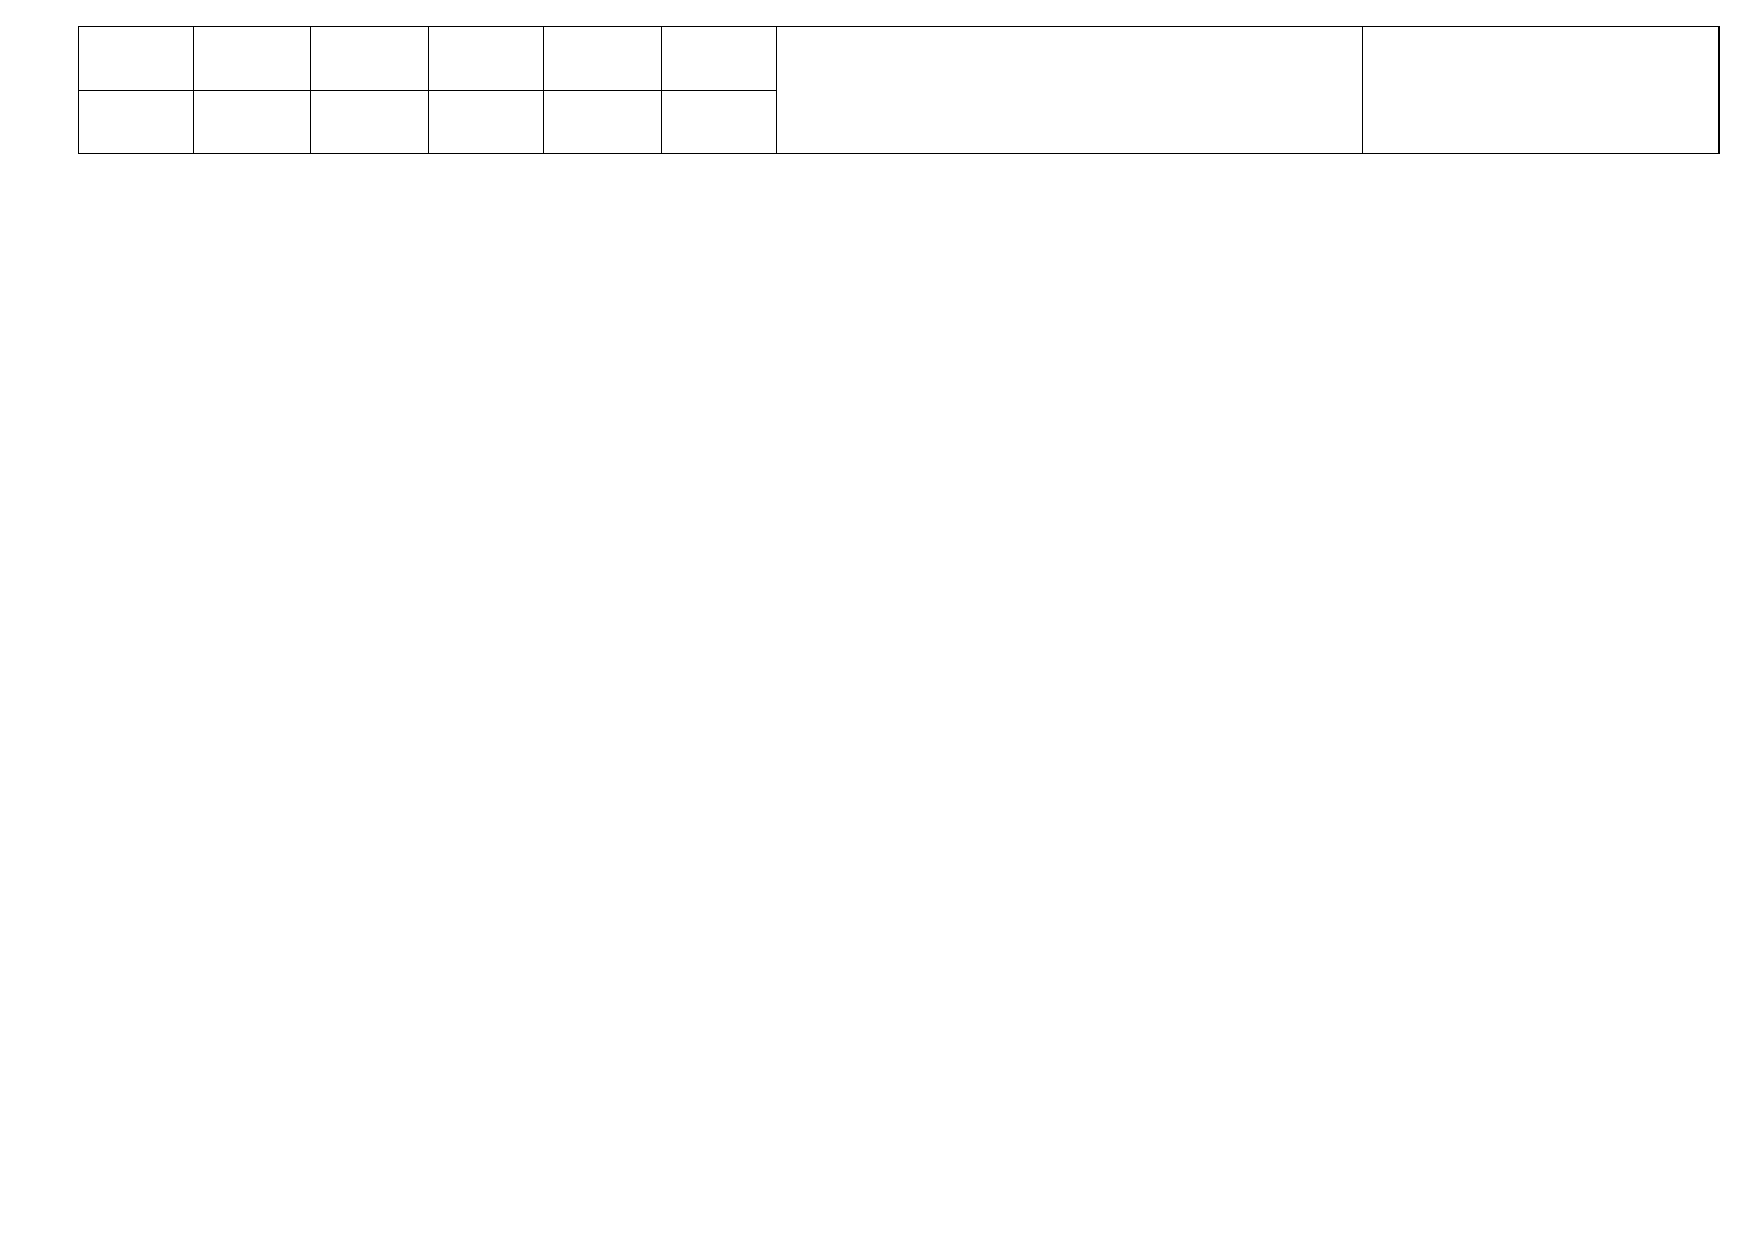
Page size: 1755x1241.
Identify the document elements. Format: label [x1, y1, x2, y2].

table_cell [1720, 26, 1726, 89]
table_cell [777, 27, 1362, 153]
table_cell [79, 27, 193, 89]
table_cell [429, 27, 543, 89]
table_cell [544, 27, 661, 89]
table_cell [311, 91, 428, 153]
table_cell [42, 90, 78, 153]
table_cell [429, 91, 543, 153]
table_cell [194, 91, 310, 153]
table_cell [544, 91, 661, 153]
table_cell [42, 26, 78, 89]
table_cell [662, 91, 776, 153]
table_cell [1363, 27, 1718, 153]
table_cell [1720, 90, 1726, 153]
table_cell [79, 91, 193, 153]
table_cell [194, 27, 310, 89]
table_cell [311, 27, 428, 89]
table_cell [662, 27, 776, 89]
